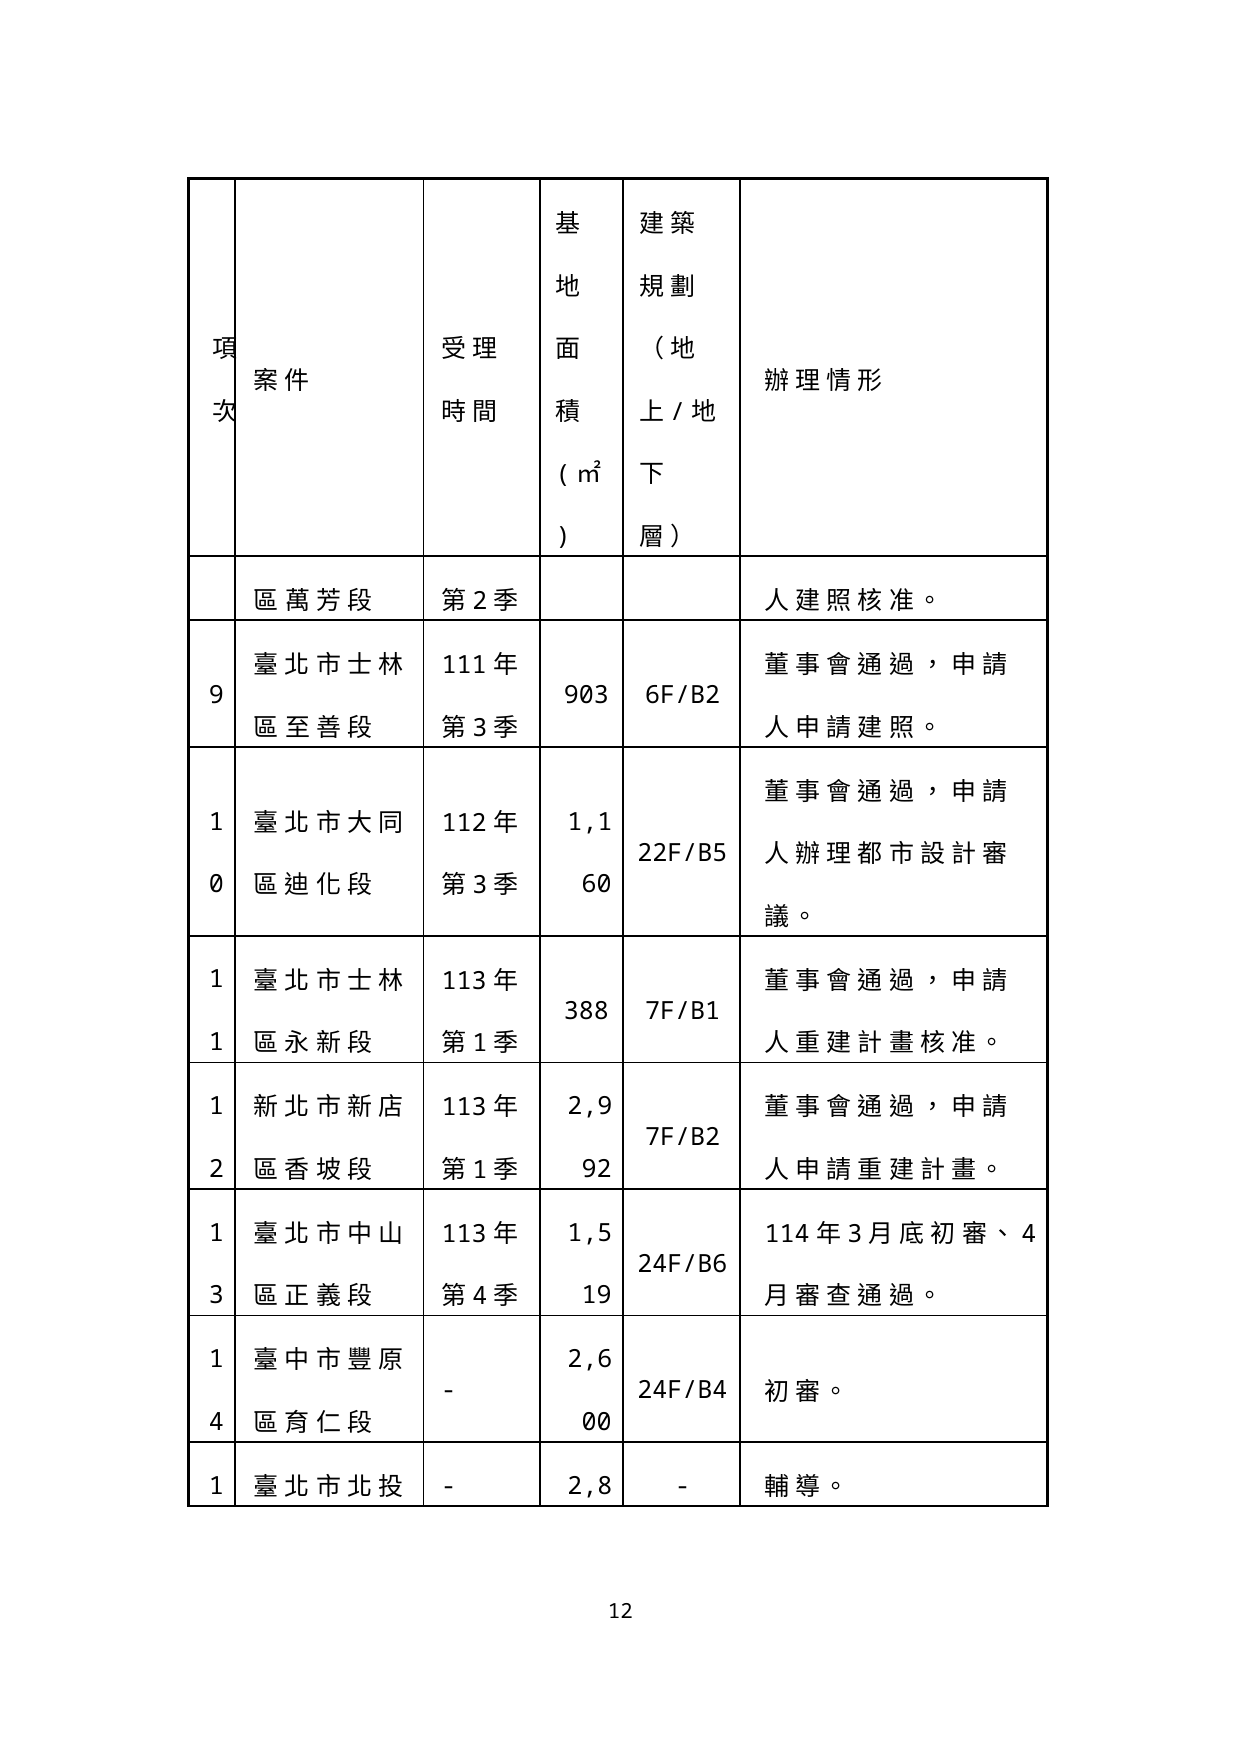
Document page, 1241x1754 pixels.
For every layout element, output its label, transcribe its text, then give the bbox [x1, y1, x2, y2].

table_cell 7F/B1 [624, 937, 739, 1062]
table_cell 董事會通過，申請人申請重建計畫。 [741, 1063, 1046, 1188]
table_cell 1 [190, 1443, 234, 1505]
table_cell 臺中市豐原區育仁段 [236, 1316, 423, 1441]
table_cell 7F/B2 [624, 1063, 739, 1188]
table_cell - [624, 1443, 739, 1505]
table_header 受理時間 [424, 180, 539, 555]
table_header 建築規劃（地上/地下層） [624, 180, 739, 555]
table_cell 12 [190, 1063, 234, 1188]
table_cell [190, 557, 234, 619]
table_cell 董事會通過，申請人重建計畫核准。 [741, 937, 1046, 1062]
table_cell 臺北市士林區至善段 [236, 621, 423, 746]
table_header 案件 [236, 180, 423, 555]
table_cell [624, 557, 739, 619]
table_cell 1,519 [541, 1190, 622, 1315]
table_cell 111年第3季 [424, 621, 539, 746]
table_cell 輔導。 [741, 1443, 1046, 1505]
table_cell [541, 557, 622, 619]
table_cell 臺北市北投 [236, 1443, 423, 1505]
table_cell 112年第3季 [424, 748, 539, 935]
table_header 項次 [190, 180, 234, 555]
table_cell 11 [190, 937, 234, 1062]
table_cell 區萬芳段 [236, 557, 423, 619]
table_cell 臺北市大同區迪化段 [236, 748, 423, 935]
table_cell 2,8 [541, 1443, 622, 1505]
table_cell 22F/B5 [624, 748, 739, 935]
table_cell 新北市新店區香坡段 [236, 1063, 423, 1188]
table_cell 6F/B2 [624, 621, 739, 746]
table_cell 113年第1季 [424, 937, 539, 1062]
table_cell 人建照核准。 [741, 557, 1046, 619]
table_cell - [424, 1316, 539, 1441]
table_header 辦理情形 [741, 180, 1046, 555]
table_cell 臺北市士林區永新段 [236, 937, 423, 1062]
table_cell - [424, 1443, 539, 1505]
table_cell 24F/B6 [624, 1190, 739, 1315]
table_cell 2,992 [541, 1063, 622, 1188]
table_cell 114年3月底初審、4月審查通過。 [741, 1190, 1046, 1315]
table_cell 初審。 [741, 1316, 1046, 1441]
table_cell 2,600 [541, 1316, 622, 1441]
table_cell 388 [541, 937, 622, 1062]
table_cell 903 [541, 621, 622, 746]
table_cell 24F/B4 [624, 1316, 739, 1441]
table_cell 1,160 [541, 748, 622, 935]
table_cell 14 [190, 1316, 234, 1441]
table_cell 董事會通過，申請人申請建照。 [741, 621, 1046, 746]
table_cell 董事會通過，申請人辦理都市設計審議。 [741, 748, 1046, 935]
table_cell 第2季 [424, 557, 539, 619]
table_cell 13 [190, 1190, 234, 1315]
table_cell 113年第1季 [424, 1063, 539, 1188]
table_cell 10 [190, 748, 234, 935]
table_cell 113年第4季 [424, 1190, 539, 1315]
table_cell 臺北市中山區正義段 [236, 1190, 423, 1315]
table_header 基地 面積 (㎡) [541, 180, 622, 555]
table_cell 9 [190, 621, 234, 746]
